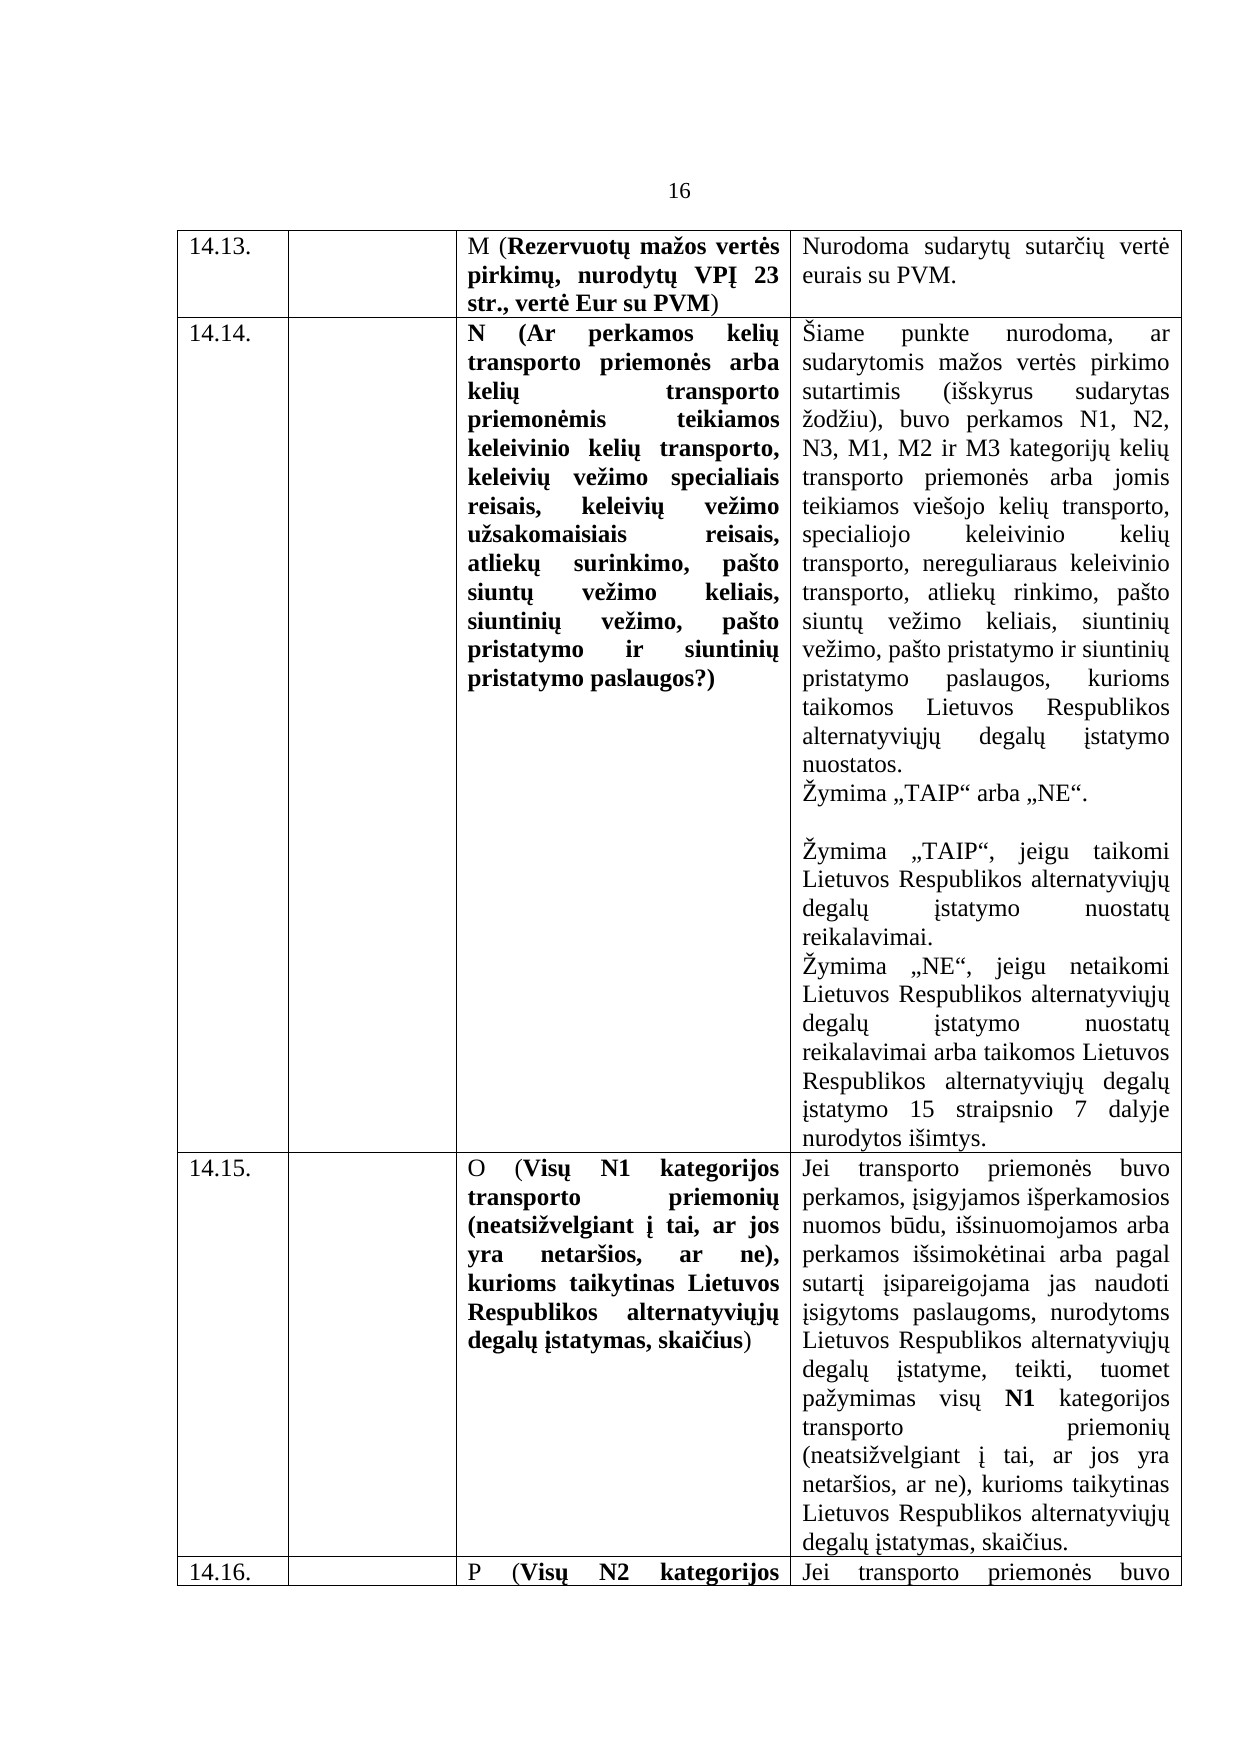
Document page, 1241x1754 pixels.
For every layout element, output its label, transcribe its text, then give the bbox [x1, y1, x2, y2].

table_cell 14.13. [178, 231, 288, 317]
table_cell 14.16. [178, 1557, 288, 1585]
table_cell 14.14. [178, 318, 288, 1152]
table_cell 14.15. [178, 1153, 288, 1556]
table_cell P (Visų N2 kategorijos [457, 1557, 790, 1585]
table_cell [289, 1153, 456, 1556]
table_cell [289, 318, 456, 1152]
table_cell M (Rezervuotų mažos vertės pirkimų, nurodytų VPĮ 23 str., vertė Eur su PVM) [457, 231, 790, 317]
table_cell Jei transporto priemonės buvo [791, 1557, 1181, 1585]
table_cell [289, 1557, 456, 1585]
table_cell O (Visų N1 kategorijos transporto priemonių (neatsižvelgiant į tai, ar jos yra netaršios, ar ne), kurioms taikytinas Lietuvos Respublikos alternatyviųjų degalų įstatymas, skaičius) [457, 1153, 790, 1556]
table_cell Jei transporto priemonės buvo perkamos, įsigyjamos išperkamosios nuomos būdu, išsinuomojamos arba perkamos išsimokėtinai arba pagal sutartį įsipareigojama jas naudoti įsigytoms paslaugoms, nurodytoms Lietuvos Respublikos alternatyviųjų degalų įstatyme, teikti, tuomet pažymimas visų N1 kategorijos transporto priemonių (neatsižvelgiant į tai, ar jos yra netaršios, ar ne), kurioms taikytinas Lietuvos Respublikos alternatyviųjų degalų įstatymas, skaičius. [791, 1153, 1181, 1556]
table_cell N (Ar perkamos kelių transporto priemonės arba kelių transporto priemonėmis teikiamos keleivinio kelių transporto, keleivių vežimo specialiais reisais, keleivių vežimo užsakomaisiais reisais, atliekų surinkimo, pašto siuntų vežimo keliais, siuntinių vežimo, pašto pristatymo ir siuntinių pristatymo paslaugos?) [457, 318, 790, 1152]
table_cell Šiame punkte nurodoma, ar sudarytomis mažos vertės pirkimo sutartimis (išskyrus sudarytas žodžiu), buvo perkamos N1, N2, N3, M1, M2 ir M3 kategorijų kelių transporto priemonės arba jomis teikiamos viešojo kelių transporto, specialiojo keleivinio kelių transporto, nereguliaraus keleivinio transporto, atliekų rinkimo, pašto siuntų vežimo keliais, siuntinių vežimo, pašto pristatymo ir siuntinių pristatymo paslaugos, kurioms taikomos Lietuvos Respublikos alternatyviųjų degalų įstatymo nuostatos. Žymima „TAIP“ arba „NE“. Žymima „TAIP“, jeigu taikomi Lietuvos Respublikos alternatyviųjų degalų įstatymo nuostatų reikalavimai. Žymima „NE“, jeigu netaikomi Lietuvos Respublikos alternatyviųjų degalų įstatymo nuostatų reikalavimai arba taikomos Lietuvos Respublikos alternatyviųjų degalų įstatymo 15 straipsnio 7 dalyje nurodytos išimtys. [791, 318, 1181, 1152]
table_cell Nurodoma sudarytų sutarčių vertė eurais su PVM. [791, 231, 1181, 317]
table_cell [289, 231, 456, 317]
